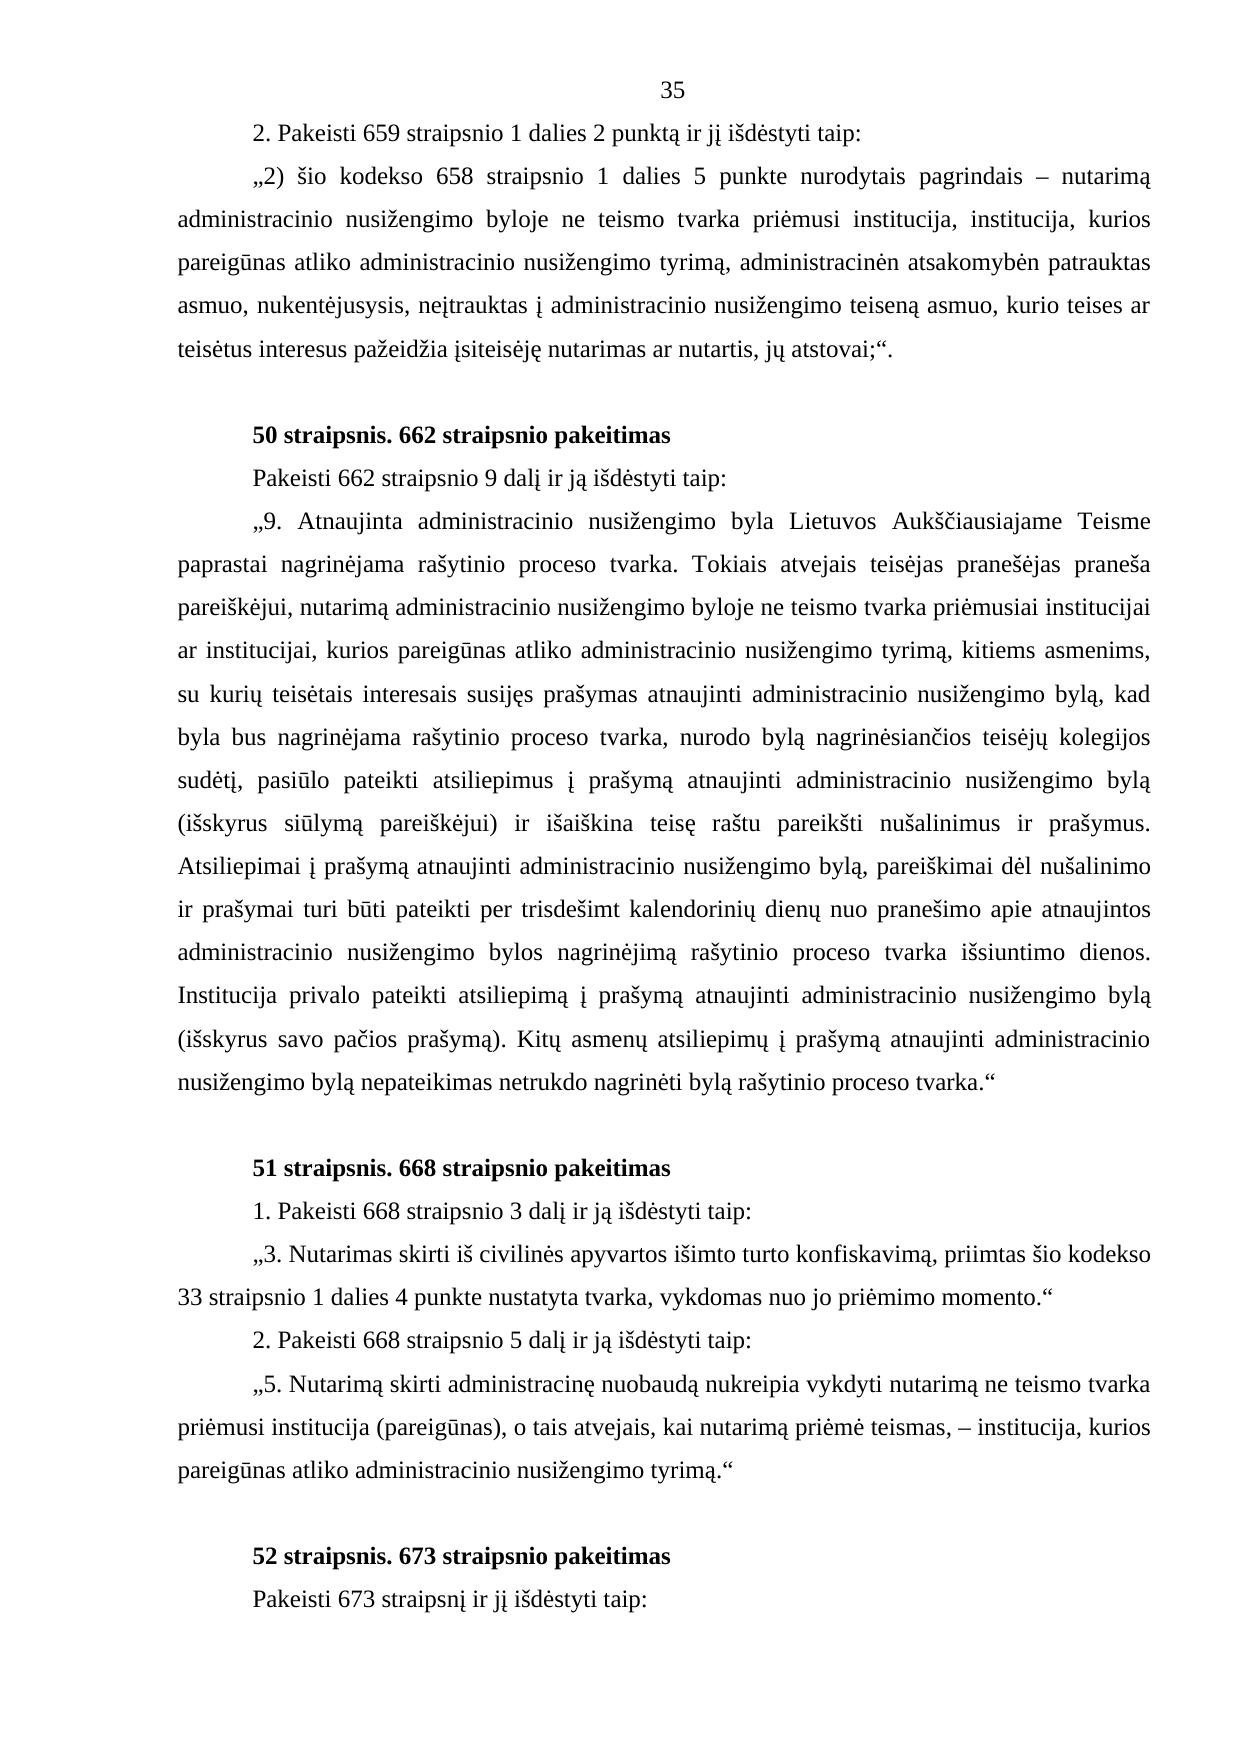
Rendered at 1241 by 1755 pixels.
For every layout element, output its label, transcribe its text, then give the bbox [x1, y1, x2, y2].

text 50 straipsnis. 662 straipsnio pakeitimas [177, 420, 1152, 449]
text „9. Atnaujinta administracinio nusižengimo byla Lietuvos Aukščiausiajame Teisme paprastai nagrinėjama rašytinio proceso tvarka. Tokiais atvejais teisėjas pranešėjas praneša pareiškėjui, nutarimą administracinio nusižengimo byloje ne teismo tvarka priėmusiai institucijai ar institucijai, kurios pareigūnas atliko administracinio nusižengimo tyrimą, kitiems asmenims, su kurių teisėtais interesais susijęs prašymas atnaujinti administracinio nusižengimo bylą, kad byla bus nagrinėjama rašytinio proceso tvarka, nurodo bylą nagrinėsiančios teisėjų kolegijos sudėtį, pasiūlo pateikti atsiliepimus į prašymą atnaujinti administracinio nusižengimo bylą (išskyrus siūlymą pareiškėjui) ir išaiškina teisę raštu pareikšti nušalinimus ir prašymus. Atsiliepimai į prašymą atnaujinti administracinio nusižengimo bylą, pareiškimai dėl nušalinimo ir prašymai turi būti pateikti per trisdešimt kalendorinių dienų nuo pranešimo apie atnaujintos administracinio nusižengimo bylos nagrinėjimą rašytinio proceso tvarka išsiuntimo dienos. Institucija privalo pateikti atsiliepimą į prašymą atnaujinti administracinio nusižengimo bylą (išskyrus savo pačios prašymą). Kitų asmenų atsiliepimų į prašymą atnaujinti administracinio nusižengimo bylą nepateikimas netrukdo nagrinėti bylą rašytinio proceso tvarka.“ [177, 506, 1152, 1096]
text Pakeisti 673 straipsnį ir jį išdėstyti taip: [177, 1584, 1152, 1613]
text 51 straipsnis. 668 straipsnio pakeitimas [177, 1153, 1152, 1182]
text 2. Pakeisti 659 straipsnio 1 dalies 2 punktą ir jį išdėstyti taip: [177, 118, 1152, 147]
text 2. Pakeisti 668 straipsnio 5 dalį ir ją išdėstyti taip: [177, 1326, 1152, 1354]
text „2) šio kodekso 658 straipsnio 1 dalies 5 punkte nurodytais pagrindais – nutarimą administracinio nusižengimo byloje ne teismo tvarka priėmusi institucija, institucija, kurios pareigūnas atliko administracinio nusižengimo tyrimą, administracinėn atsakomybėn patrauktas asmuo, nukentėjusysis, neįtrauktas į administracinio nusižengimo teiseną asmuo, kurio teises ar teisėtus interesus pažeidžia įsiteisėję nutarimas ar nutartis, jų atstovai;“. [177, 161, 1152, 362]
text 1. Pakeisti 668 straipsnio 3 dalį ir ją išdėstyti taip: [177, 1196, 1152, 1225]
text „3. Nutarimas skirti iš civilinės apyvartos išimto turto konfiskavimą, priimtas šio kodekso 33 straipsnio 1 dalies 4 punkte nustatyta tvarka, vykdomas nuo jo priėmimo momento.“ [177, 1239, 1152, 1311]
text Pakeisti 662 straipsnio 9 dalį ir ją išdėstyti taip: [177, 463, 1152, 492]
text 52 straipsnis. 673 straipsnio pakeitimas [177, 1541, 1152, 1570]
text „5. Nutarimą skirti administracinę nuobaudą nukreipia vykdyti nutarimą ne teismo tvarka priėmusi institucija (pareigūnas), o tais atvejais, kai nutarimą priėmė teismas, – institucija, kurios pareigūnas atliko administracinio nusižengimo tyrimą.“ [177, 1369, 1152, 1484]
